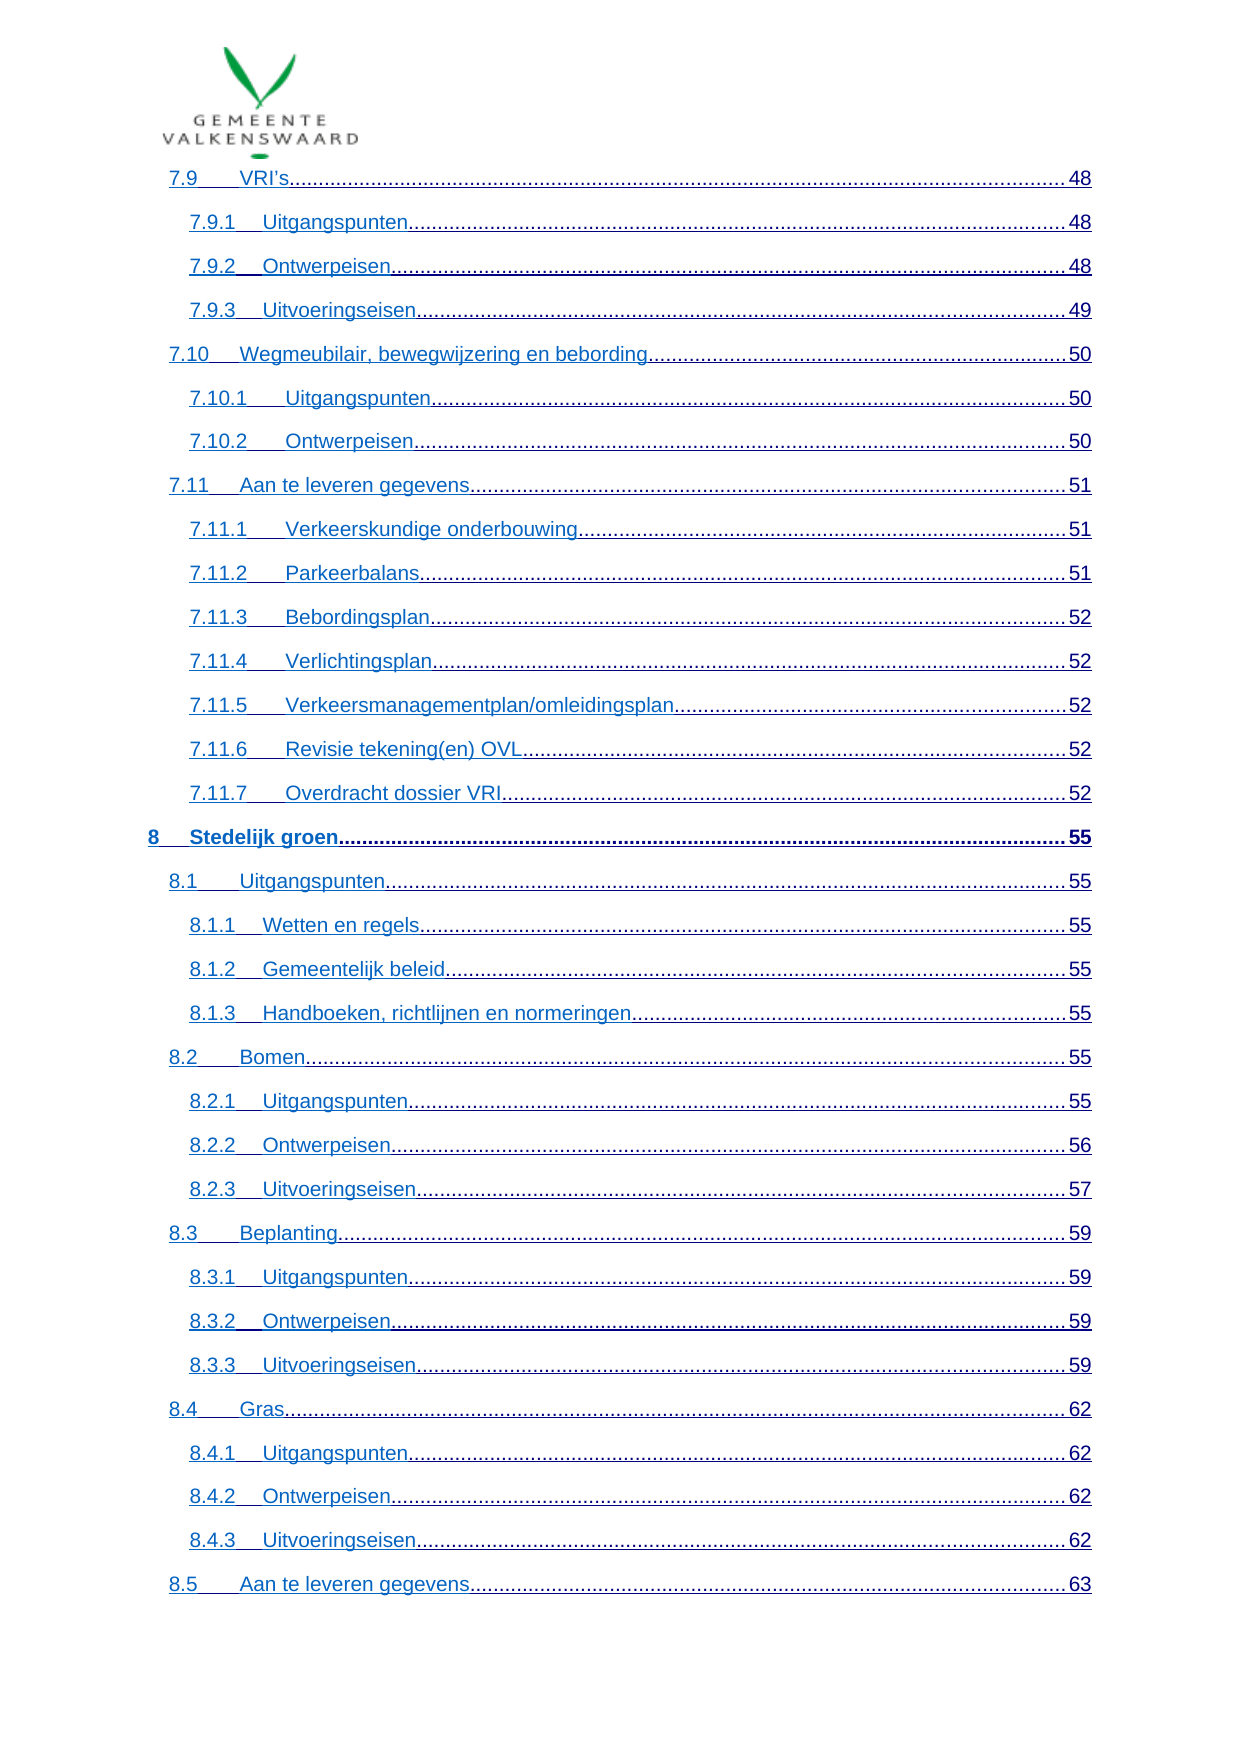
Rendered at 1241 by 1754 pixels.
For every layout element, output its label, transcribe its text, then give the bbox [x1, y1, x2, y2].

text 7.11.1 Verkeerskundige onderbouwing 51 [189, 513, 1093, 543]
text 7.9.3 Uitvoeringseisen 49 [189, 293, 1093, 323]
text 8.2.1 Uitgangspunten 55 [189, 1084, 1093, 1114]
text 8.2 Bomen 55 [168, 1040, 1093, 1071]
text 7.11.2 Parkeerbalans 51 [189, 557, 1093, 587]
text 8.3 Beplanting 59 [168, 1216, 1093, 1246]
text 8.4.1 Uitgangspunten 62 [189, 1436, 1093, 1466]
text 7.11.7 Overdracht dossier VRI 52 [189, 776, 1093, 807]
text 8.3.2 Ontwerpeisen 59 [189, 1304, 1093, 1334]
text 7.11 Aan te leveren gegevens 51 [168, 469, 1093, 499]
text 7.10.1 Uitgangspunten 50 [189, 381, 1093, 411]
text 8.4 Gras 62 [168, 1392, 1093, 1422]
text 7.9.2 Ontwerpeisen 48 [189, 249, 1093, 279]
text 8.4.3 Uitvoeringseisen 62 [189, 1524, 1093, 1554]
text 8.1.3 Handboeken, richtlijnen en normeringen 55 [189, 996, 1093, 1027]
text 8.1 Uitgangspunten 55 [168, 864, 1093, 895]
text 8.3.1 Uitgangspunten 59 [189, 1260, 1093, 1290]
text 7.11.5 Verkeersmanagementplan/omleidingsplan 52 [189, 688, 1093, 719]
text 7.9.1 Uitgangspunten 48 [189, 205, 1093, 235]
text 8.3.3 Uitvoeringseisen 59 [189, 1348, 1093, 1378]
text 8 Stedelijk groen 55 [148, 820, 1093, 851]
text 8.5 Aan te leveren gegevens 63 [168, 1568, 1093, 1598]
text 7.10.2 Ontwerpeisen 50 [189, 425, 1093, 455]
text 8.4.2 Ontwerpeisen 62 [189, 1480, 1093, 1510]
text 7.10 Wegmeubilair, bewegwijzering en bebording 50 [168, 337, 1093, 367]
text 7.11.3 Bebordingsplan 52 [189, 601, 1093, 631]
text 8.1.2 Gemeentelijk beleid 55 [189, 952, 1093, 983]
text 7.9 VRI’s 48 [168, 148, 1093, 191]
text 8.2.2 Ontwerpeisen 56 [189, 1128, 1093, 1158]
text 8.1.1 Wetten en regels 55 [189, 908, 1093, 939]
text 7.11.4 Verlichtingsplan 52 [189, 644, 1093, 675]
text 7.11.6 Revisie tekening(en) OVL 52 [189, 732, 1093, 763]
text 8.2.3 Uitvoeringseisen 57 [189, 1172, 1093, 1202]
